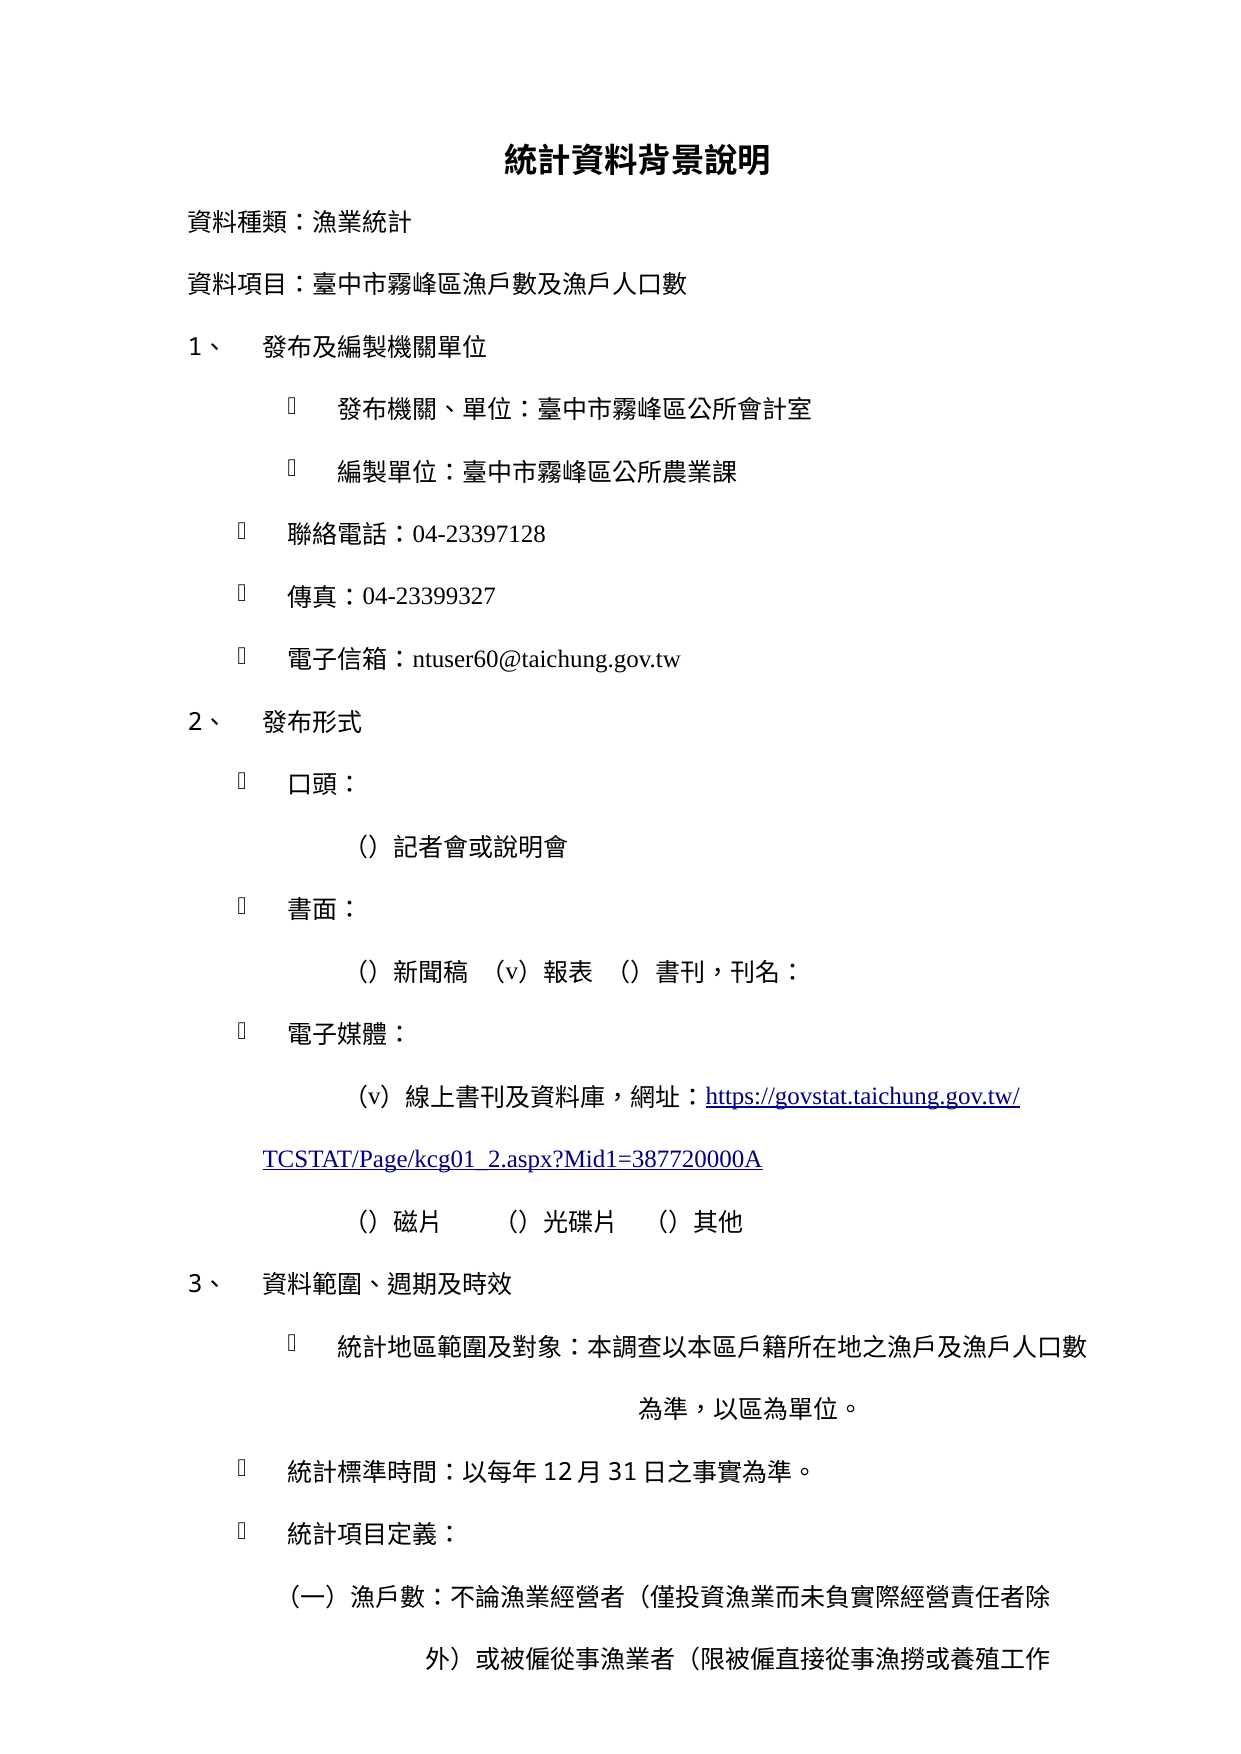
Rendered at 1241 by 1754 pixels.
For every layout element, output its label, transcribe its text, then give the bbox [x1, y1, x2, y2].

list 口頭： [237, 741, 1087, 804]
list 聯絡電話：04-23397128 [237, 491, 1087, 554]
list 電子信箱：ntuser60@taichung.gov.tw [237, 616, 1087, 679]
list 傳真：04-23399327 [237, 554, 1087, 616]
text （）新聞稿 （v）報表 （）書刊，刊名： [187, 929, 1087, 991]
list 統計標準時間：以每年12月31日之事實為準。 [237, 1429, 1087, 1491]
text （一）漁戶數：不論漁業經營者（僅投資漁業而未負實際經營責任者除外）或被僱從事漁業者（限被僱直接從事漁撈或養殖工作 [275, 1554, 1087, 1679]
text 資料種類：漁業統計 [187, 179, 1087, 241]
text （v）線上書刊及資料庫，網址：https://govstat.taichung.gov.tw/TCSTAT/Page/kcg01_2.aspx?Mid1=387720000A [262, 1054, 1087, 1179]
text （）記者會或說明會 [187, 804, 1087, 866]
list 發布機關、單位：臺中市霧峰區公所會計室 [287, 366, 1087, 429]
text （）磁片 （）光碟片 （）其他 [187, 1179, 1087, 1241]
text 統計資料背景說明 [187, 116, 1087, 179]
list 電子媒體： [237, 991, 1087, 1054]
list 統計項目定義： [237, 1491, 1087, 1554]
list 書面： [237, 866, 1087, 929]
list 發布及編製機關單位 [187, 304, 1087, 366]
list 發布形式 [187, 679, 1087, 741]
text 資料項目：臺中市霧峰區漁戶數及漁戶人口數 [187, 241, 1087, 304]
list 資料範圍、週期及時效 [187, 1241, 1087, 1304]
list 編製單位：臺中市霧峰區公所農業課 [287, 429, 1087, 491]
list 統計地區範圍及對象：本調查以本區戶籍所在地之漁戶及漁戶人口數為準，以區為單位。 [287, 1304, 1087, 1429]
